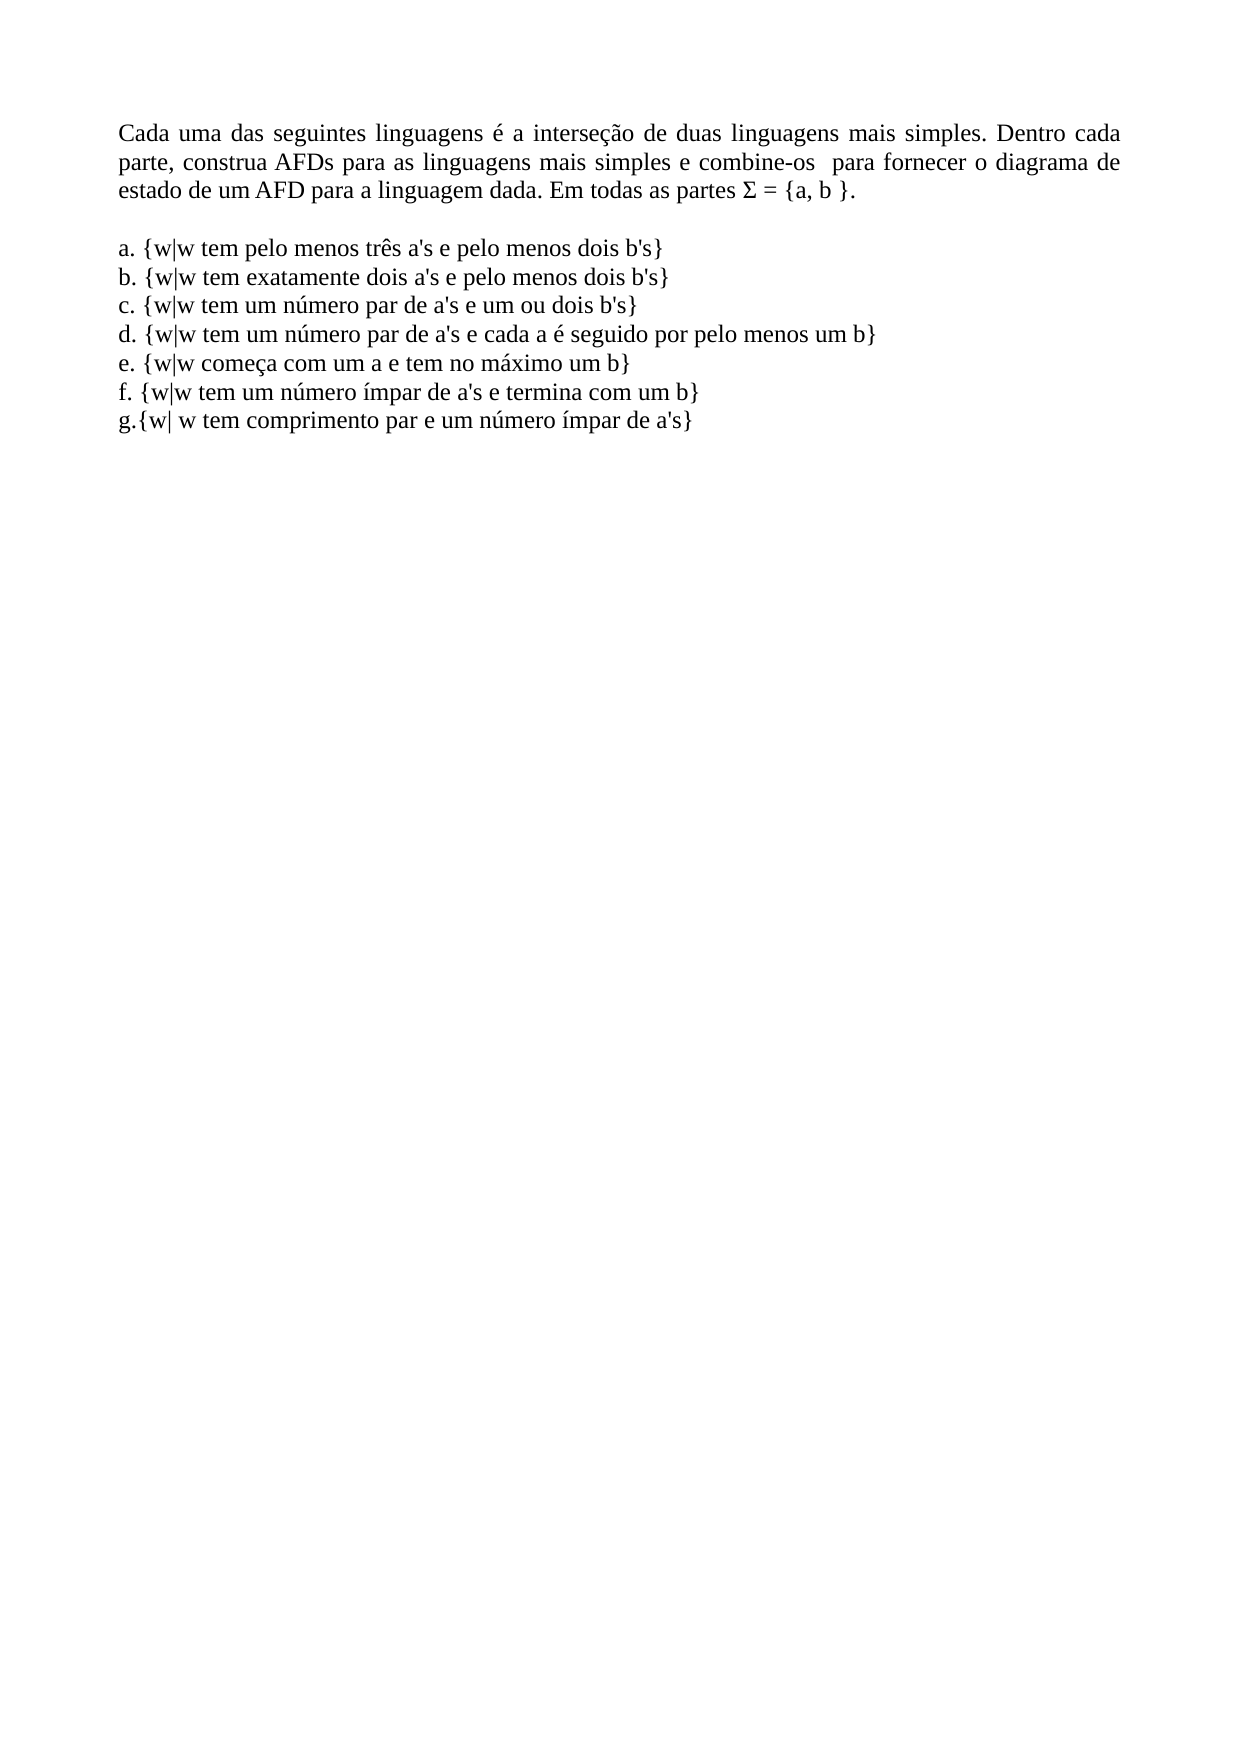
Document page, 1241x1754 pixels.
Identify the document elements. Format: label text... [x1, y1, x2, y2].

text e. {w|w começa com um a e tem no máximo um b} [118, 348, 1122, 377]
text d. {w|w tem um número par de a's e cada a é seguido por pelo menos um b} [118, 319, 1122, 348]
text c. {w|w tem um número par de a's e um ou dois b's} [118, 291, 1122, 319]
text g.{w| w tem comprimento par e um número ímpar de a's} [118, 406, 1122, 434]
text a. {w|w tem pelo menos três a's e pelo menos dois b's} [118, 233, 1122, 262]
text Cada uma das seguintes linguagens é a interseção de duas linguagens mais simples. Dentro cada parte, construa AFDs para as linguagens mais simples e combine-os para fornecer o diagrama de estado de um AFD para a linguagem dada. Em todas as partes Σ = {a, b }. [118, 118, 1122, 204]
text b. {w|w tem exatamente dois a's e pelo menos dois b's} [118, 262, 1122, 291]
text f. {w|w tem um número ímpar de a's e termina com um b} [118, 377, 1122, 406]
